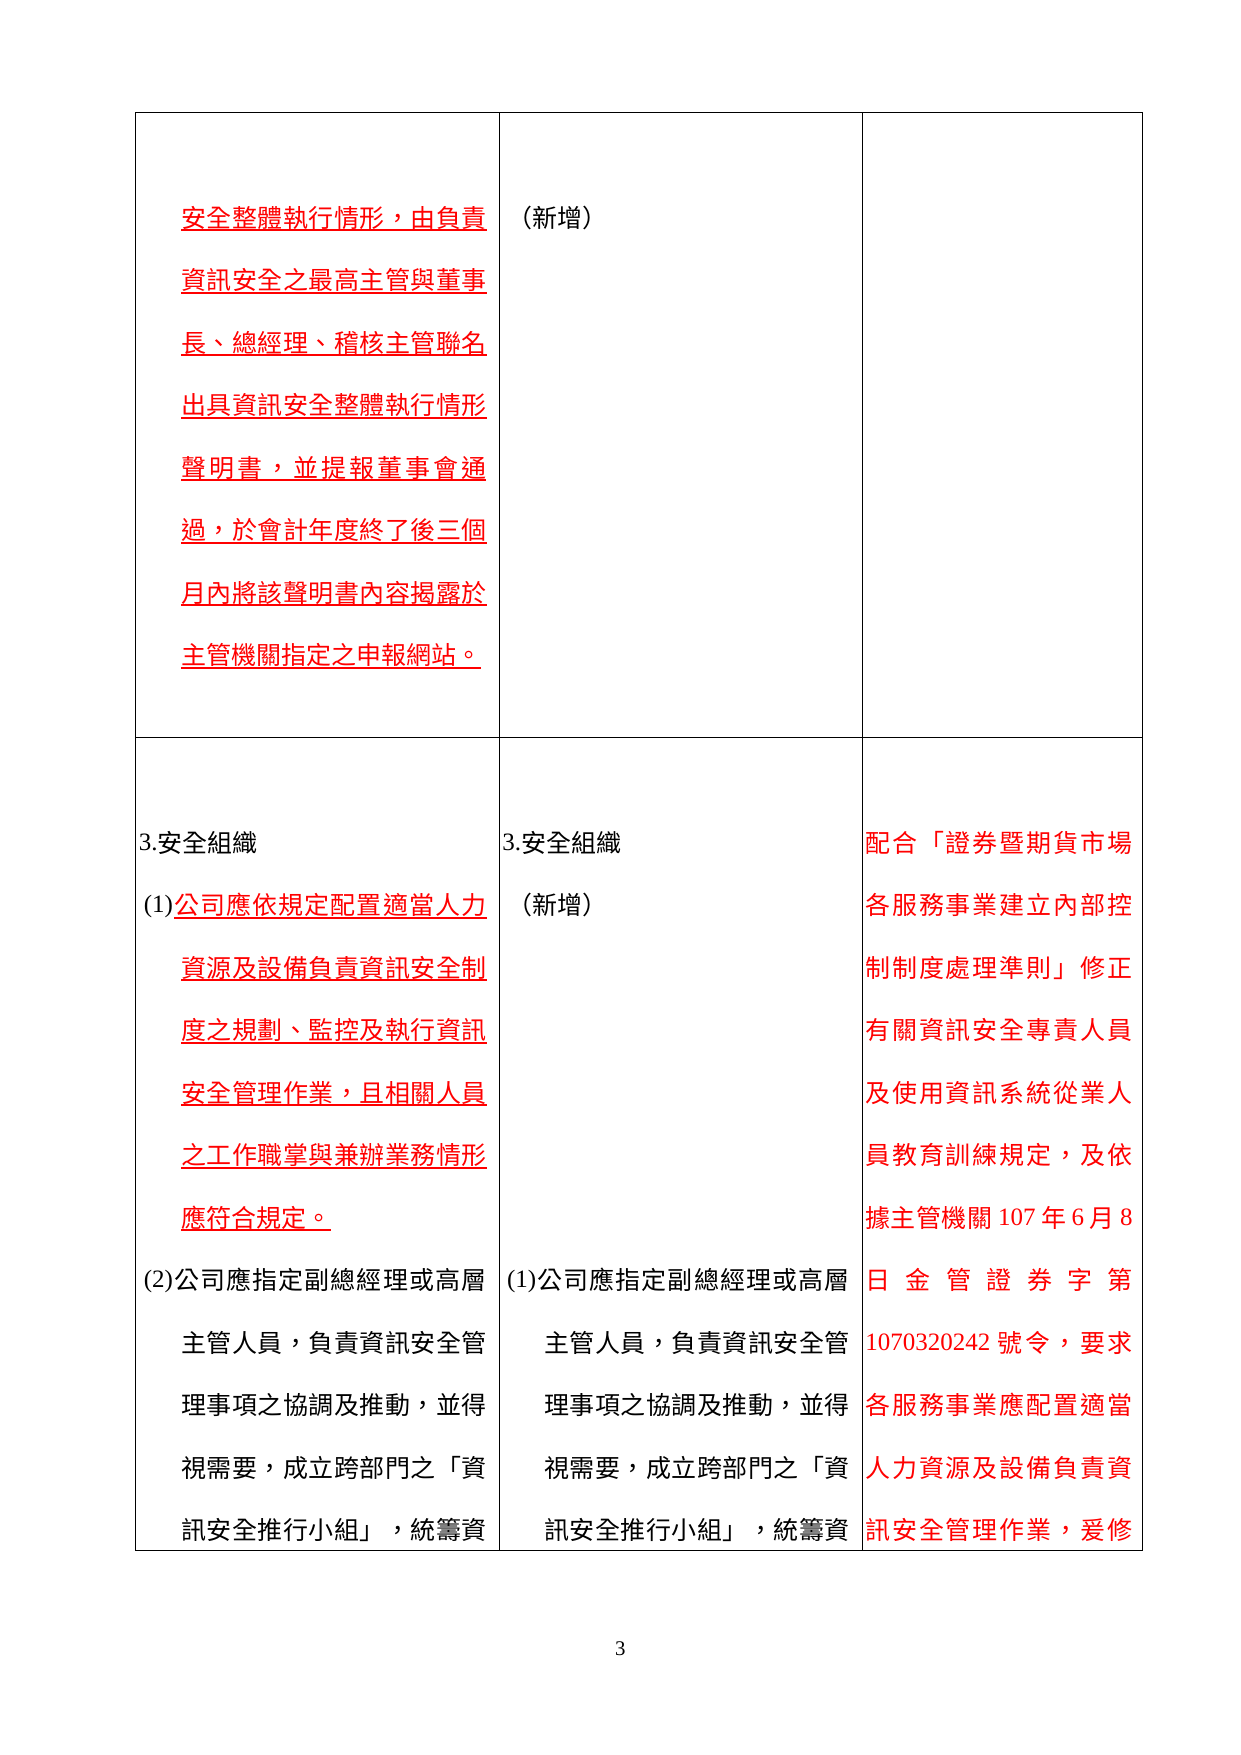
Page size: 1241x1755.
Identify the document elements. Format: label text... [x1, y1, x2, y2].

table_cell 配合「證券暨期貨市場各服務事業建立內部控制制度處理準則」修正有關資訊安全專責人員及使用資訊系統從業人員教育訓練規定，及依據主管機關107年6月8日金管證券字第1070320242號令，要求各服務事業應配置適當人力資源及設備負責資訊安全管理作業，爰修 [863, 738, 1142, 1550]
table_cell 3.安全組織 （新增） (1)公司應指定副總經理或高層主管人員，負責資訊安全管理事項之協調及推動，並得視需要，成立跨部門之「資訊安全推行小組」，統籌資 [500, 738, 862, 1550]
table_cell 安全整體執行情形，由負責資訊安全之最高主管與董事長、總經理、稽核主管聯名出具資訊安全整體執行情形聲明書，並提報董事會通過，於會計年度終了後三個月內將該聲明書內容揭露於主管機關指定之申報網站。 [136, 113, 499, 737]
table_cell （新增） [500, 113, 862, 737]
table_cell 3.安全組織 (1)公司應依規定配置適當人力資源及設備負責資訊安全制度之規劃、監控及執行資訊安全管理作業，且相關人員之工作職掌與兼辦業務情形應符合規定。 (2)公司應指定副總經理或高層主管人員，負責資訊安全管理事項之協調及推動，並得視需要，成立跨部門之「資訊安全推行小組」，統籌資 [136, 738, 499, 1550]
table_cell [863, 113, 1142, 737]
